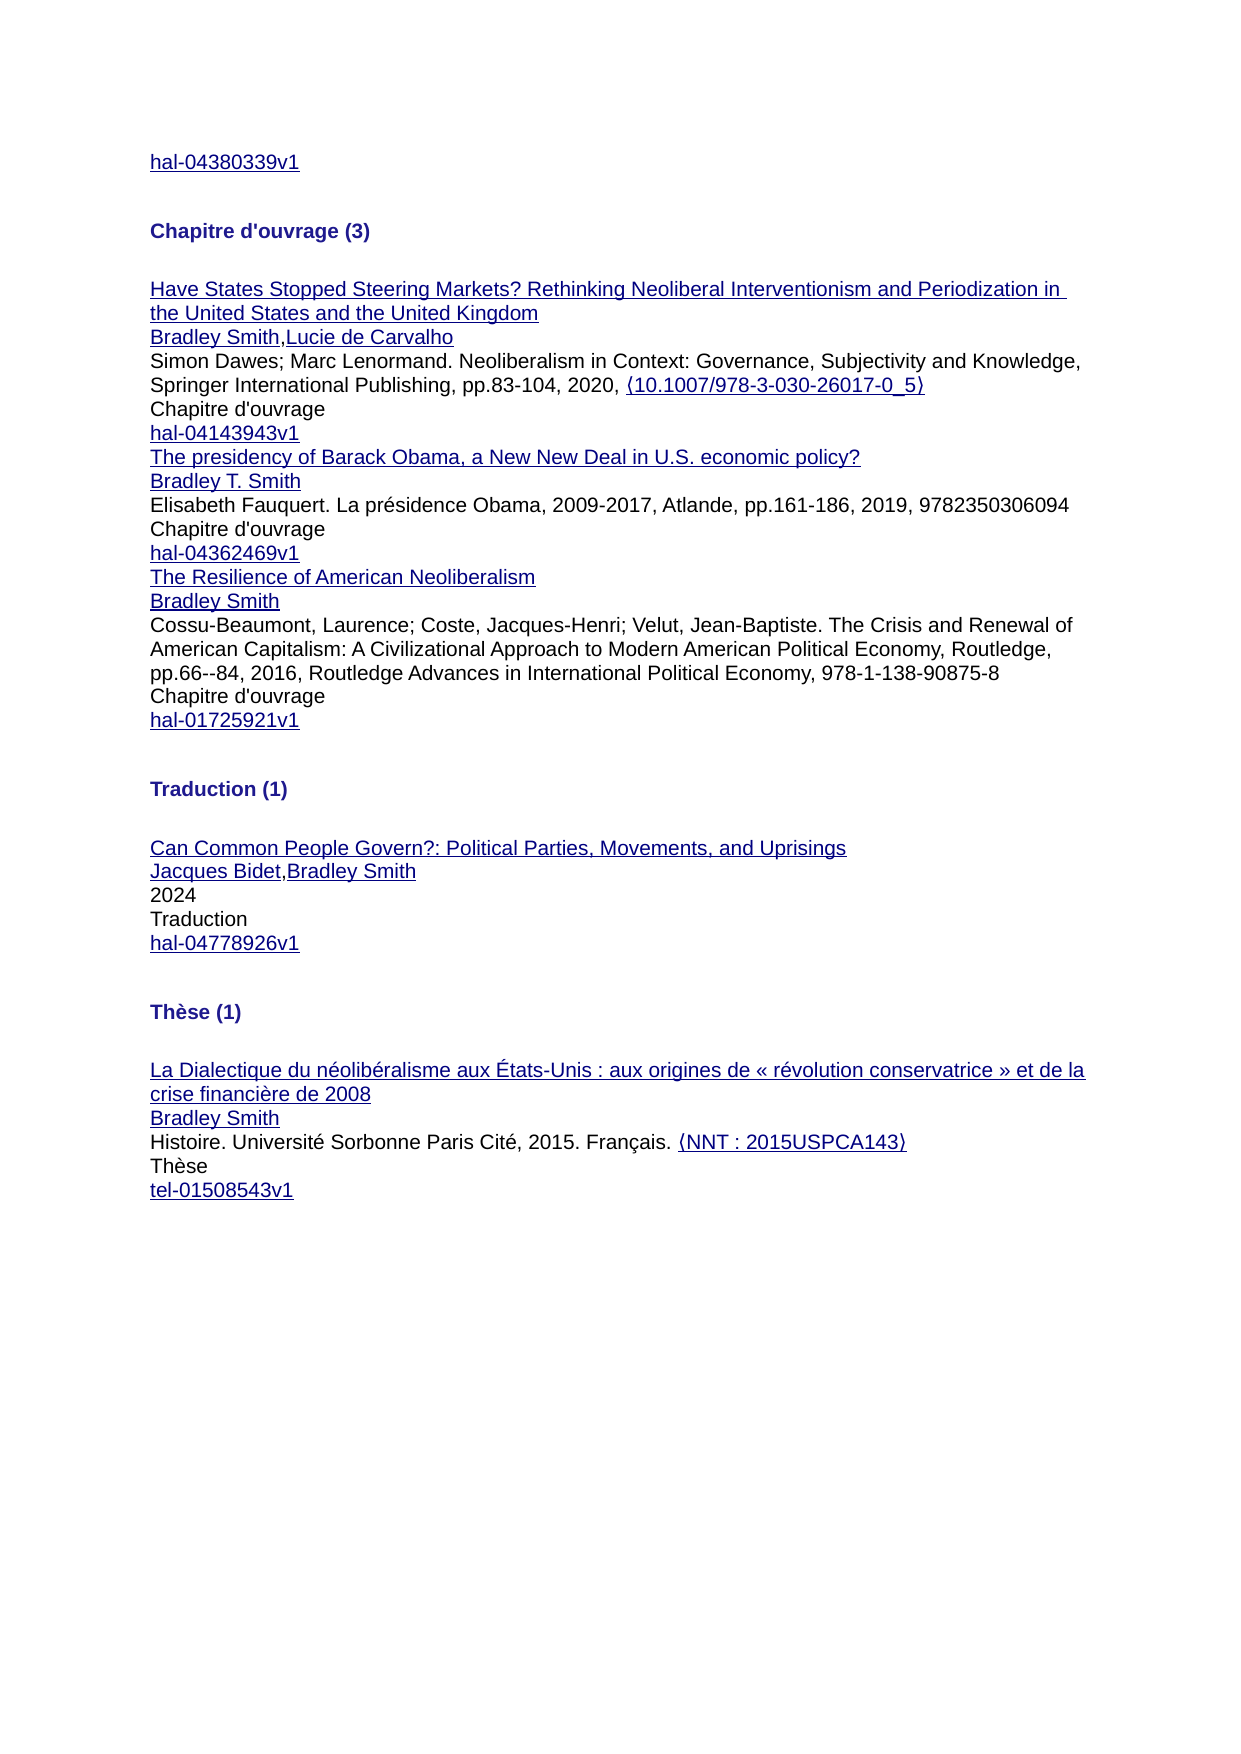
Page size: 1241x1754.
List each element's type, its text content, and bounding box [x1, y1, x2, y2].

table_header La Dialectique du néolibéralisme aux États-Unis : aux origines de « révolution conservatrice » et de la crise financière de 2008 Bradley Smith Histoire. Université Sorbonne Paris Cité, 2015. Français. ⟨NNT : 2015USPCA143⟩ Thèse tel-01508543v1 [150, 1058, 1090, 1202]
table_cell The presidency of Barack Obama, a New New Deal in U.S. economic policy? Bradley T. Smith Elisabeth Fauquert. La présidence Obama, 2009-2017, Atlande, pp.161-186, 2019, 9782350306094 Chapitre d'ouvrage hal-04362469v1 [150, 445, 1090, 564]
subtitle Thèse (1) [150, 1000, 1090, 1024]
subtitle Chapitre d'ouvrage (3) [150, 219, 1090, 243]
table_header Have States Stopped Steering Markets? Rethinking Neoliberal Interventionism and Periodization in the United States and the United Kingdom Bradley Smith,Lucie de Carvalho Simon Dawes; Marc Lenormand. Neoliberalism in Context: Governance, Subjectivity and Knowledge, Springer International Publishing, pp.83-104, 2020, ⟨10.1007/978-3-030-26017-0_5⟩ Chapitre d'ouvrage hal-04143943v1 [150, 277, 1090, 445]
table_cell The Resilience of American Neoliberalism Bradley Smith Cossu-Beaumont, Laurence; Coste, Jacques-Henri; Velut, Jean-Baptiste. The Crisis and Renewal of American Capitalism: A Civilizational Approach to Modern American Political Economy, Routledge, pp.66--84, 2016, Routledge Advances in International Political Economy, 978-1-138-90875-8 Chapitre d'ouvrage hal-01725921v1 [150, 565, 1090, 732]
table_header Trump et les médias Alexis Pichard,Bradley Smith Éditions VA, 2020, Guerre de l'information, Christian Harbulot, 2360931105 Ouvrages hal-04380339v1 [150, 150, 1090, 174]
subtitle Traduction (1) [150, 777, 1090, 801]
table_header Can Common People Govern?: Political Parties, Movements, and Uprisings Jacques Bidet,Bradley Smith 2024 Traduction hal-04778926v1 [150, 835, 1090, 955]
